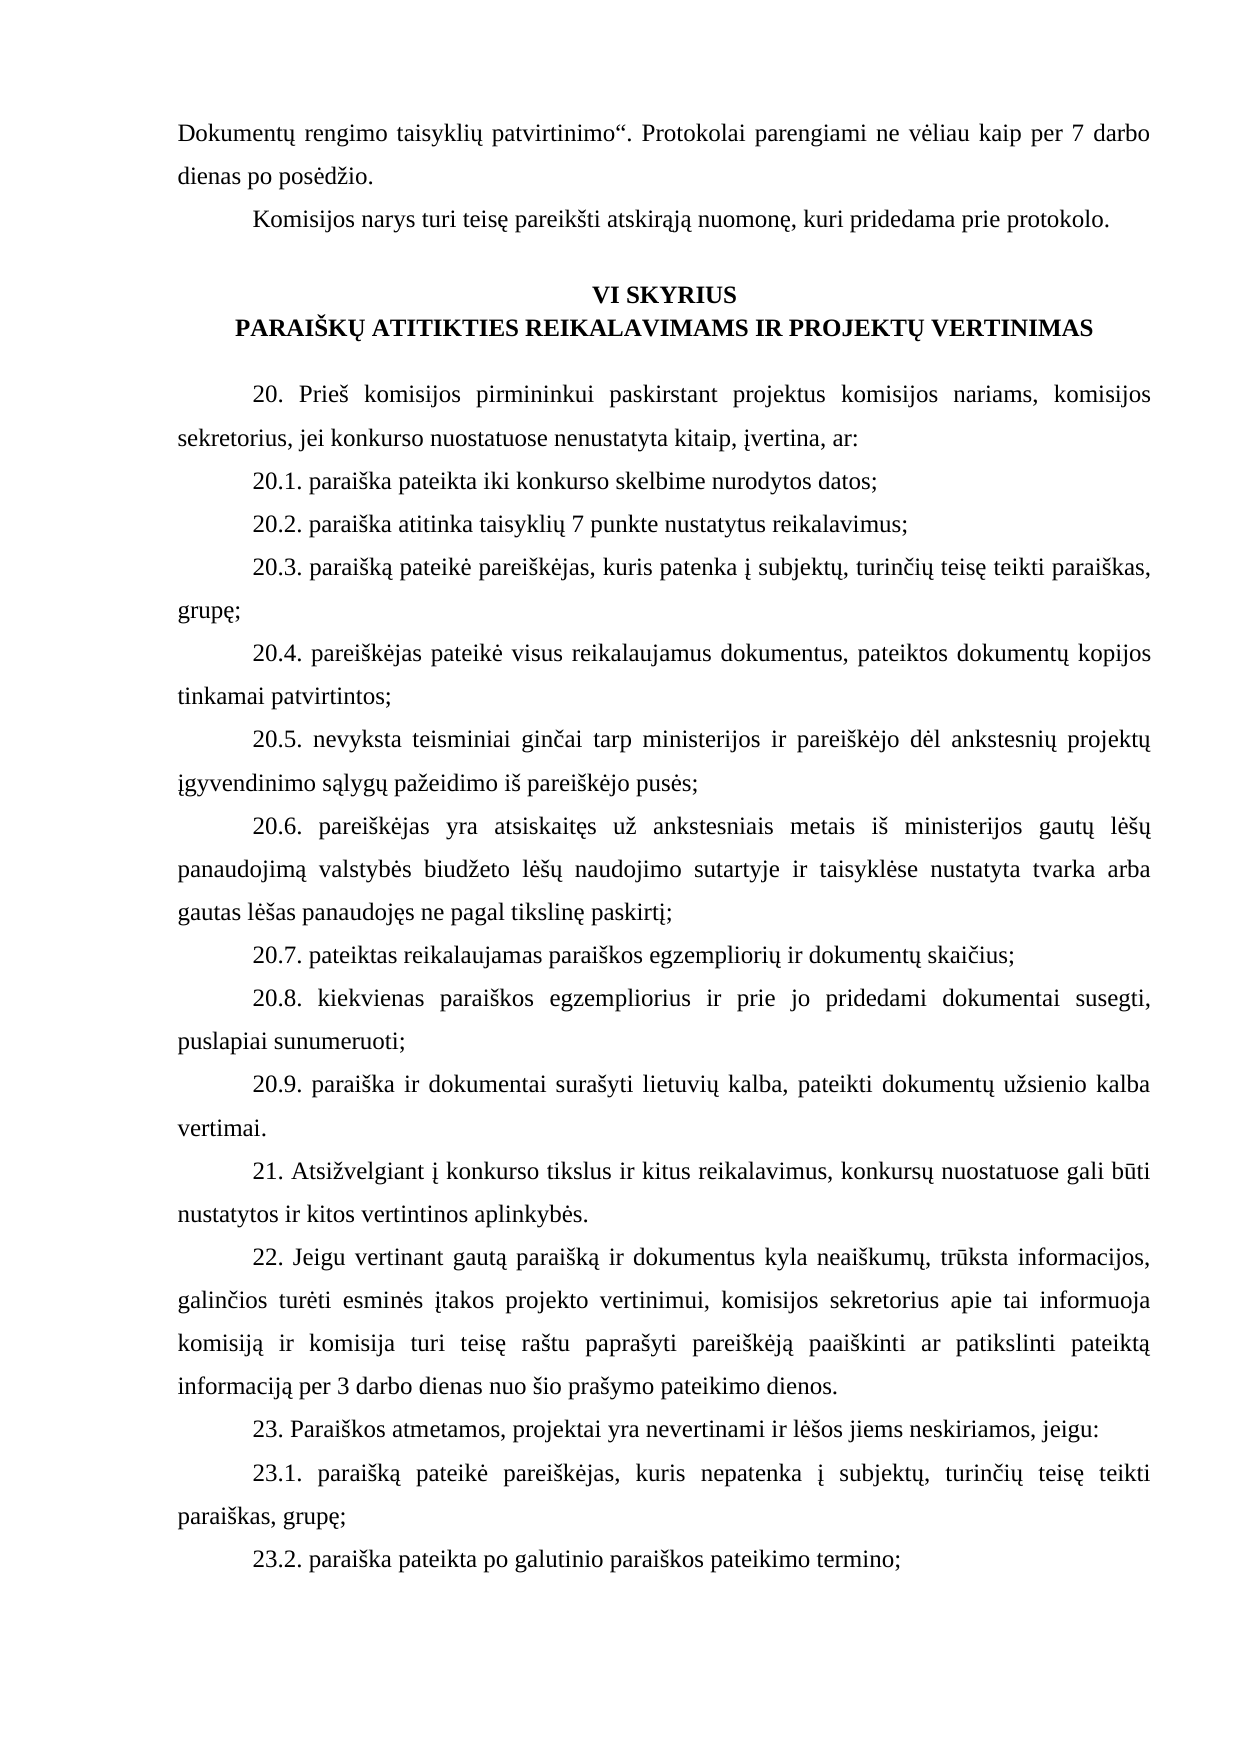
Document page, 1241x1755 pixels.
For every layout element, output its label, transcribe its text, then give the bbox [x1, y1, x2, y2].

text 21. Atsižvelgiant į konkurso tikslus ir kitus reikalavimus, konkursų nuostatuose gali būti nustatytos ir kitos vertintinos aplinkybės. [177, 1156, 1152, 1228]
text Dokumentų rengimo taisyklių patvirtinimo“. Protokolai parengiami ne vėliau kaip per 7 darbo dienas po posėdžio. [177, 118, 1152, 190]
text PARAIŠKŲ ATITIKTIES REIKALAVIMAMS IR PROJEKTŲ VERTINIMAS [177, 313, 1152, 342]
text VI SKYRIUS [177, 281, 1152, 309]
text 20.1. paraiška pateikta iki konkurso skelbime nurodytos datos; [177, 466, 1152, 494]
text 23.1. paraišką pateikė pareiškėjas, kuris nepatenka į subjektų, turinčių teisę teikti paraiškas, grupę; [177, 1458, 1152, 1529]
text 20.5. nevyksta teisminiai ginčai tarp ministerijos ir pareiškėjo dėl ankstesnių projektų įgyvendinimo sąlygų pažeidimo iš pareiškėjo pusės; [177, 724, 1152, 796]
text 23. Paraiškos atmetamos, projektai yra nevertinami ir lėšos jiems neskiriamos, jeigu: [177, 1414, 1152, 1443]
text 20.3. paraišką pateikė pareiškėjas, kuris patenka į subjektų, turinčių teisę teikti paraiškas, grupę; [177, 552, 1152, 624]
text 20.6. pareiškėjas yra atsiskaitęs už ankstesniais metais iš ministerijos gautų lėšų panaudojimą valstybės biudžeto lėšų naudojimo sutartyje ir taisyklėse nustatyta tvarka arba gautas lėšas panaudojęs ne pagal tikslinę paskirtį; [177, 811, 1152, 926]
text 20.4. pareiškėjas pateikė visus reikalaujamus dokumentus, pateiktos dokumentų kopijos tinkamai patvirtintos; [177, 638, 1152, 710]
text 20. Prieš komisijos pirmininkui paskirstant projektus komisijos nariams, komisijos sekretorius, jei konkurso nuostatuose nenustatyta kitaip, įvertina, ar: [177, 379, 1152, 451]
text 22. Jeigu vertinant gautą paraišką ir dokumentus kyla neaiškumų, trūksta informacijos, galinčios turėti esminės įtakos projekto vertinimui, komisijos sekretorius apie tai informuoja komisiją ir komisija turi teisę raštu paprašyti pareiškėją paaiškinti ar patikslinti pateiktą informaciją per 3 darbo dienas nuo šio prašymo pateikimo dienos. [177, 1242, 1152, 1400]
text 20.8. kiekvienas paraiškos egzempliorius ir prie jo pridedami dokumentai susegti, puslapiai sunumeruoti; [177, 983, 1152, 1055]
text 20.7. pateiktas reikalaujamas paraiškos egzempliorių ir dokumentų skaičius; [177, 940, 1152, 969]
text Komisijos narys turi teisę pareikšti atskirąją nuomonę, kuri pridedama prie protokolo. [177, 204, 1152, 233]
text 23.2. paraiška pateikta po galutinio paraiškos pateikimo termino; [177, 1544, 1152, 1573]
text 20.2. paraiška atitinka taisyklių 7 punkte nustatytus reikalavimus; [177, 509, 1152, 538]
text 20.9. paraiška ir dokumentai surašyti lietuvių kalba, pateikti dokumentų užsienio kalba vertimai. [177, 1069, 1152, 1141]
